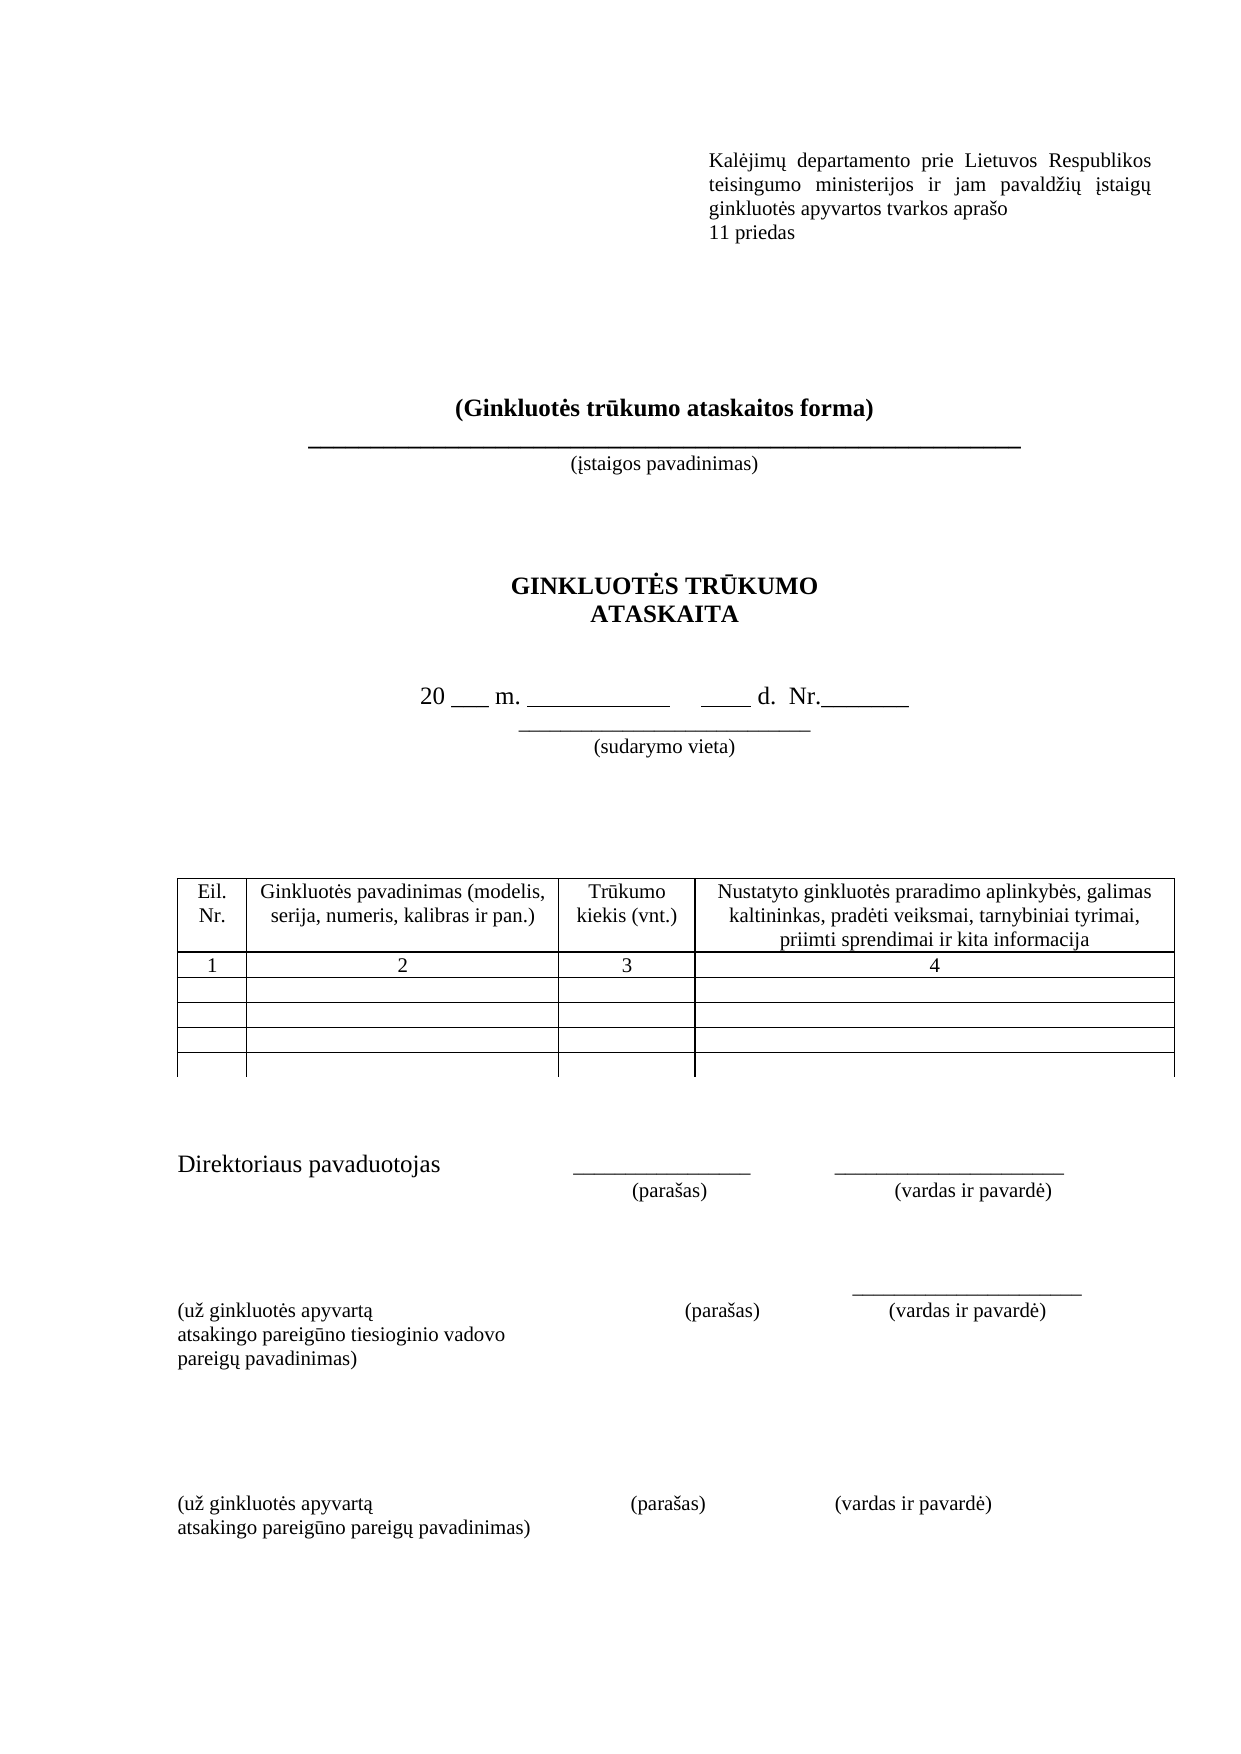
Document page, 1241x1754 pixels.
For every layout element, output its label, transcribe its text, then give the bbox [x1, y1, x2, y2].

table_cell [178, 1028, 246, 1052]
table_cell [696, 1028, 1174, 1052]
table_cell [178, 978, 246, 1002]
table_cell [247, 1003, 558, 1027]
text Direktoriaus pavaduotojas _________________ ______________________ [177, 1149, 1160, 1178]
text GINKLUOTĖS TRŪKUMO [177, 571, 1152, 599]
text atsakingo pareigūno pareigų pavadinimas) [177, 1515, 1152, 1539]
text . [177, 1443, 1152, 1491]
table_cell [559, 1053, 694, 1077]
table_cell [178, 1003, 246, 1027]
table_cell [559, 978, 694, 1002]
table_cell [696, 978, 1174, 1002]
table_cell [247, 1053, 558, 1077]
table_cell 3 [559, 953, 694, 977]
text (įstaigos pavadinimas) [177, 450, 1152, 474]
text (sudarymo vieta) [177, 734, 1152, 758]
table_cell [247, 978, 558, 1002]
table_cell [696, 1053, 1174, 1077]
table_cell [696, 1003, 1174, 1027]
text 11 priedas [709, 220, 1152, 244]
text (Ginkluotės trūkumo ataskaitos forma) [177, 393, 1152, 422]
text _________________________________________________________ [177, 422, 1152, 450]
table_cell [178, 1053, 246, 1077]
table_header Nustatyto ginkluotės praradimo aplinkybės, galimas kaltininkas, pradėti veiksmai, tarnybiniai tyrimai, priimti sprendimai ir kita informacija [696, 879, 1174, 951]
text ____________________________ [177, 710, 1152, 734]
text pareigų pavadinimas) [177, 1346, 1152, 1370]
table_header Eil. Nr. [178, 879, 246, 951]
table_cell 2 [247, 953, 558, 977]
table_cell [247, 1028, 558, 1052]
text (už ginkluotės apyvartą (parašas) (vardas ir pavardė) [177, 1298, 1152, 1322]
text ______________________ [777, 1274, 1160, 1298]
table_header Ginkluotės pavadinimas (modelis, serija, numeris, kalibras ir pan.) [247, 879, 558, 951]
text ATASKAITA [177, 599, 1152, 628]
text 20 ___ m. d. Nr._______ [177, 681, 1152, 710]
text (už ginkluotės apyvartą (parašas) (vardas ir pavardė) [177, 1491, 1152, 1515]
table_cell [559, 1028, 694, 1052]
text atsakingo pareigūno tiesioginio vadovo [177, 1322, 1152, 1346]
table_cell [559, 1003, 694, 1027]
table_cell 1 [178, 953, 246, 977]
table_cell 4 [696, 953, 1174, 977]
table_header Trūkumo kiekis (vnt.) [559, 879, 694, 951]
text Kalėjimų departamento prie Lietuvos Respublikos teisingumo ministerijos ir jam pavaldžių įstaigų ginkluotės apyvartos tvarkos aprašo [709, 148, 1152, 220]
text (parašas) (vardas ir pavardė) [447, 1178, 1152, 1202]
